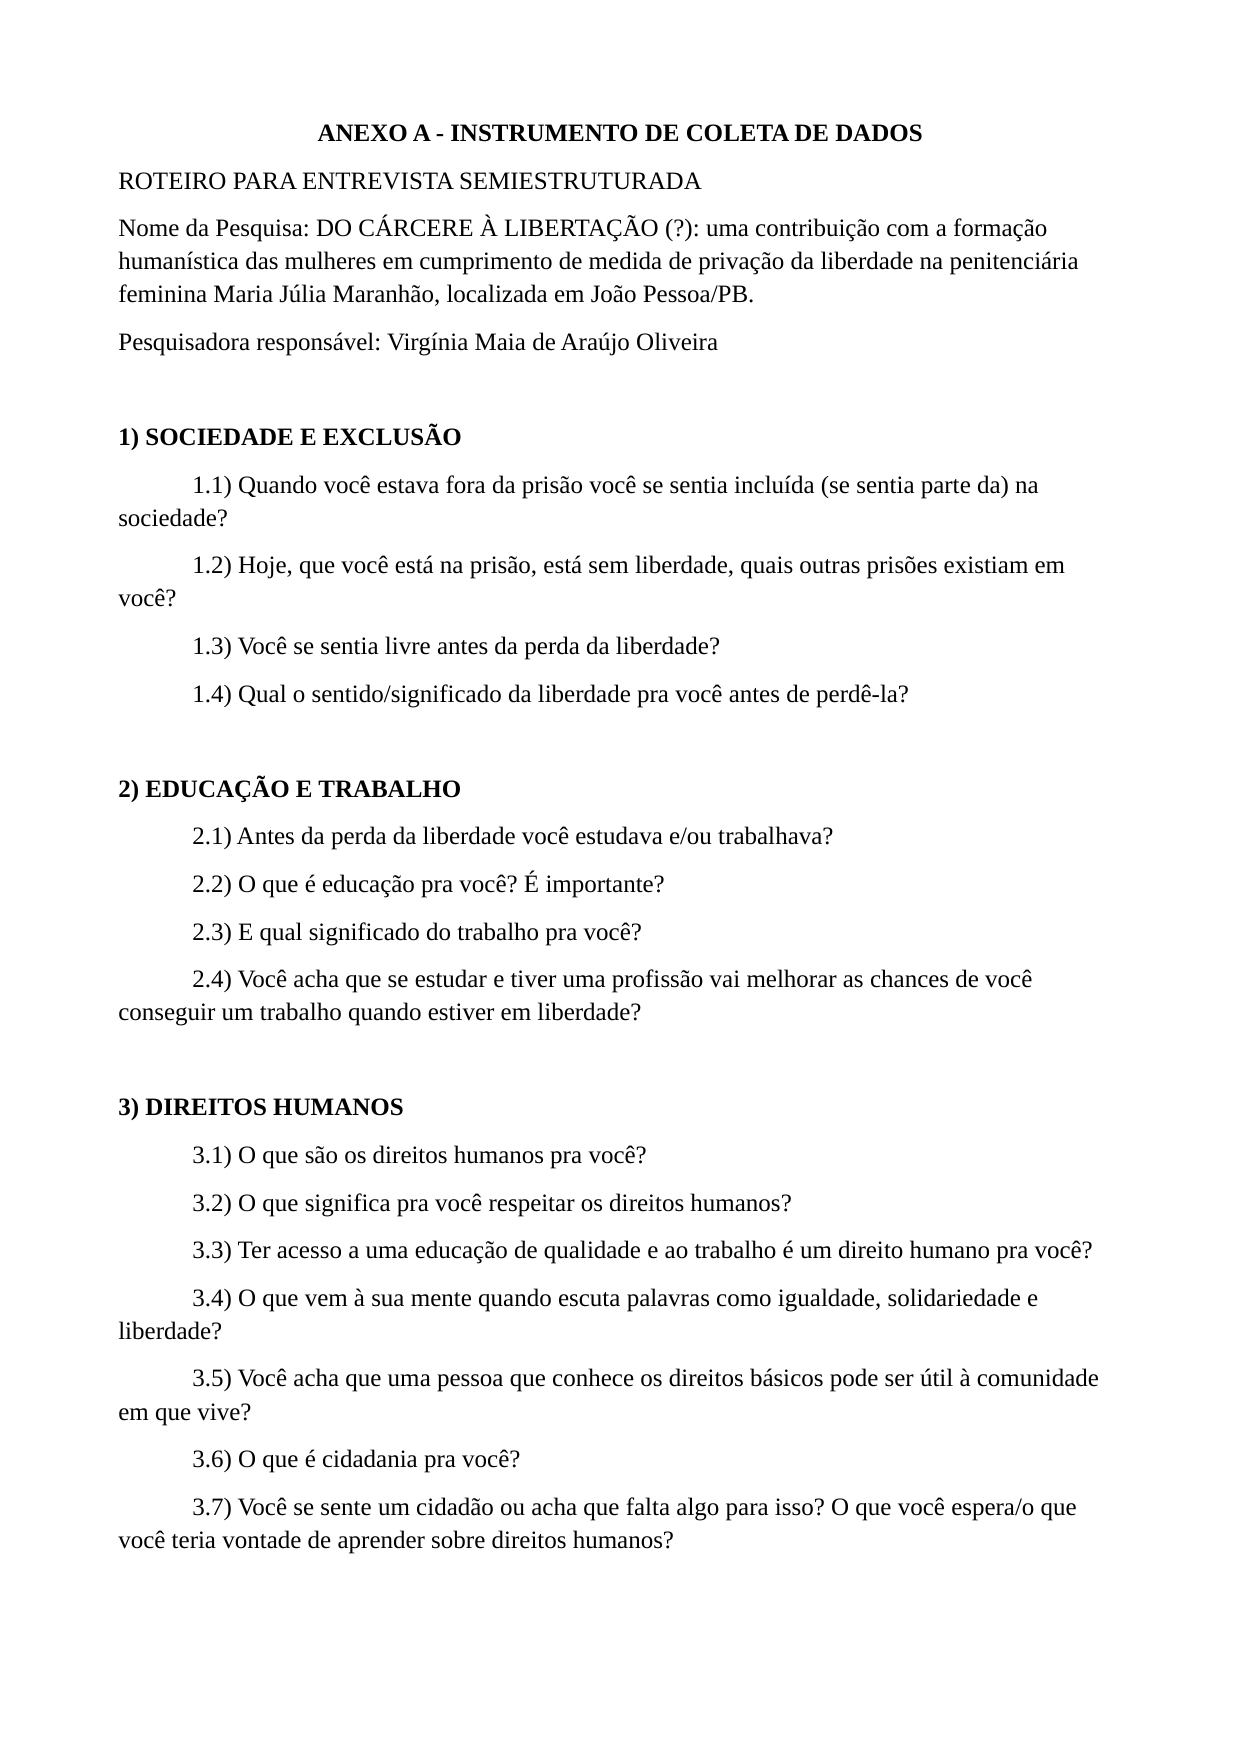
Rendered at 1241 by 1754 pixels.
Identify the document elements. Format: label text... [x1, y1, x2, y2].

text ANEXO A - INSTRUMENTO DE COLETA DE DADOS [118, 118, 1122, 147]
text 3.2) O que significa pra você respeitar os direitos humanos? [118, 1188, 1122, 1216]
text ROTEIRO PARA ENTREVISTA SEMIESTRUTURADA [118, 166, 1122, 194]
text Pesquisadora responsável: Virgínia Maia de Araújo Oliveira [118, 327, 1122, 356]
text 3.7) Você se sente um cidadão ou acha que falta algo para isso? O que você espera/o que você teria vontade de aprender sobre direitos humanos? [118, 1492, 1122, 1553]
text 2) EDUCAÇÃO E TRABALHO [118, 774, 1122, 803]
text 1.2) Hoje, que você está na prisão, está sem liberdade, quais outras prisões existiam em você? [118, 550, 1122, 612]
text 2.1) Antes da perda da liberdade você estudava e/ou trabalhava? [118, 821, 1122, 850]
text 1.1) Quando você estava fora da prisão você se sentia incluída (se sentia parte da) na sociedade? [118, 470, 1122, 532]
text 1.4) Qual o sentido/significado da liberdade pra você antes de perdê-la? [118, 679, 1122, 707]
text Nome da Pesquisa: DO CÁRCERE À LIBERTAÇÃO (?): uma contribuição com a formação humanística das mulheres em cumprimento de medida de privação da liberdade na penitenciária feminina Maria Júlia Maranhão, localizada em João Pessoa/PB. [118, 213, 1122, 308]
text 3) DIREITOS HUMANOS [118, 1092, 1122, 1121]
text 1.3) Você se sentia livre antes da perda da liberdade? [118, 631, 1122, 660]
text 3.3) Ter acesso a uma educação de qualidade e ao trabalho é um direito humano pra você? [118, 1235, 1122, 1264]
text 2.2) O que é educação pra você? É importante? [118, 869, 1122, 898]
text 3.6) O que é cidadania pra você? [118, 1444, 1122, 1473]
text 2.3) E qual significado do trabalho pra você? [118, 917, 1122, 945]
text 3.1) O que são os direitos humanos pra você? [118, 1140, 1122, 1169]
text 3.4) O que vem à sua mente quando escuta palavras como igualdade, solidariedade e liberdade? [118, 1283, 1122, 1345]
text 3.5) Você acha que uma pessoa que conhece os direitos básicos pode ser útil à comunidade em que vive? [118, 1363, 1122, 1425]
text 2.4) Você acha que se estudar e tiver uma profissão vai melhorar as chances de você conseguir um trabalho quando estiver em liberdade? [118, 964, 1122, 1026]
text 1) SOCIEDADE E EXCLUSÃO [118, 422, 1122, 451]
